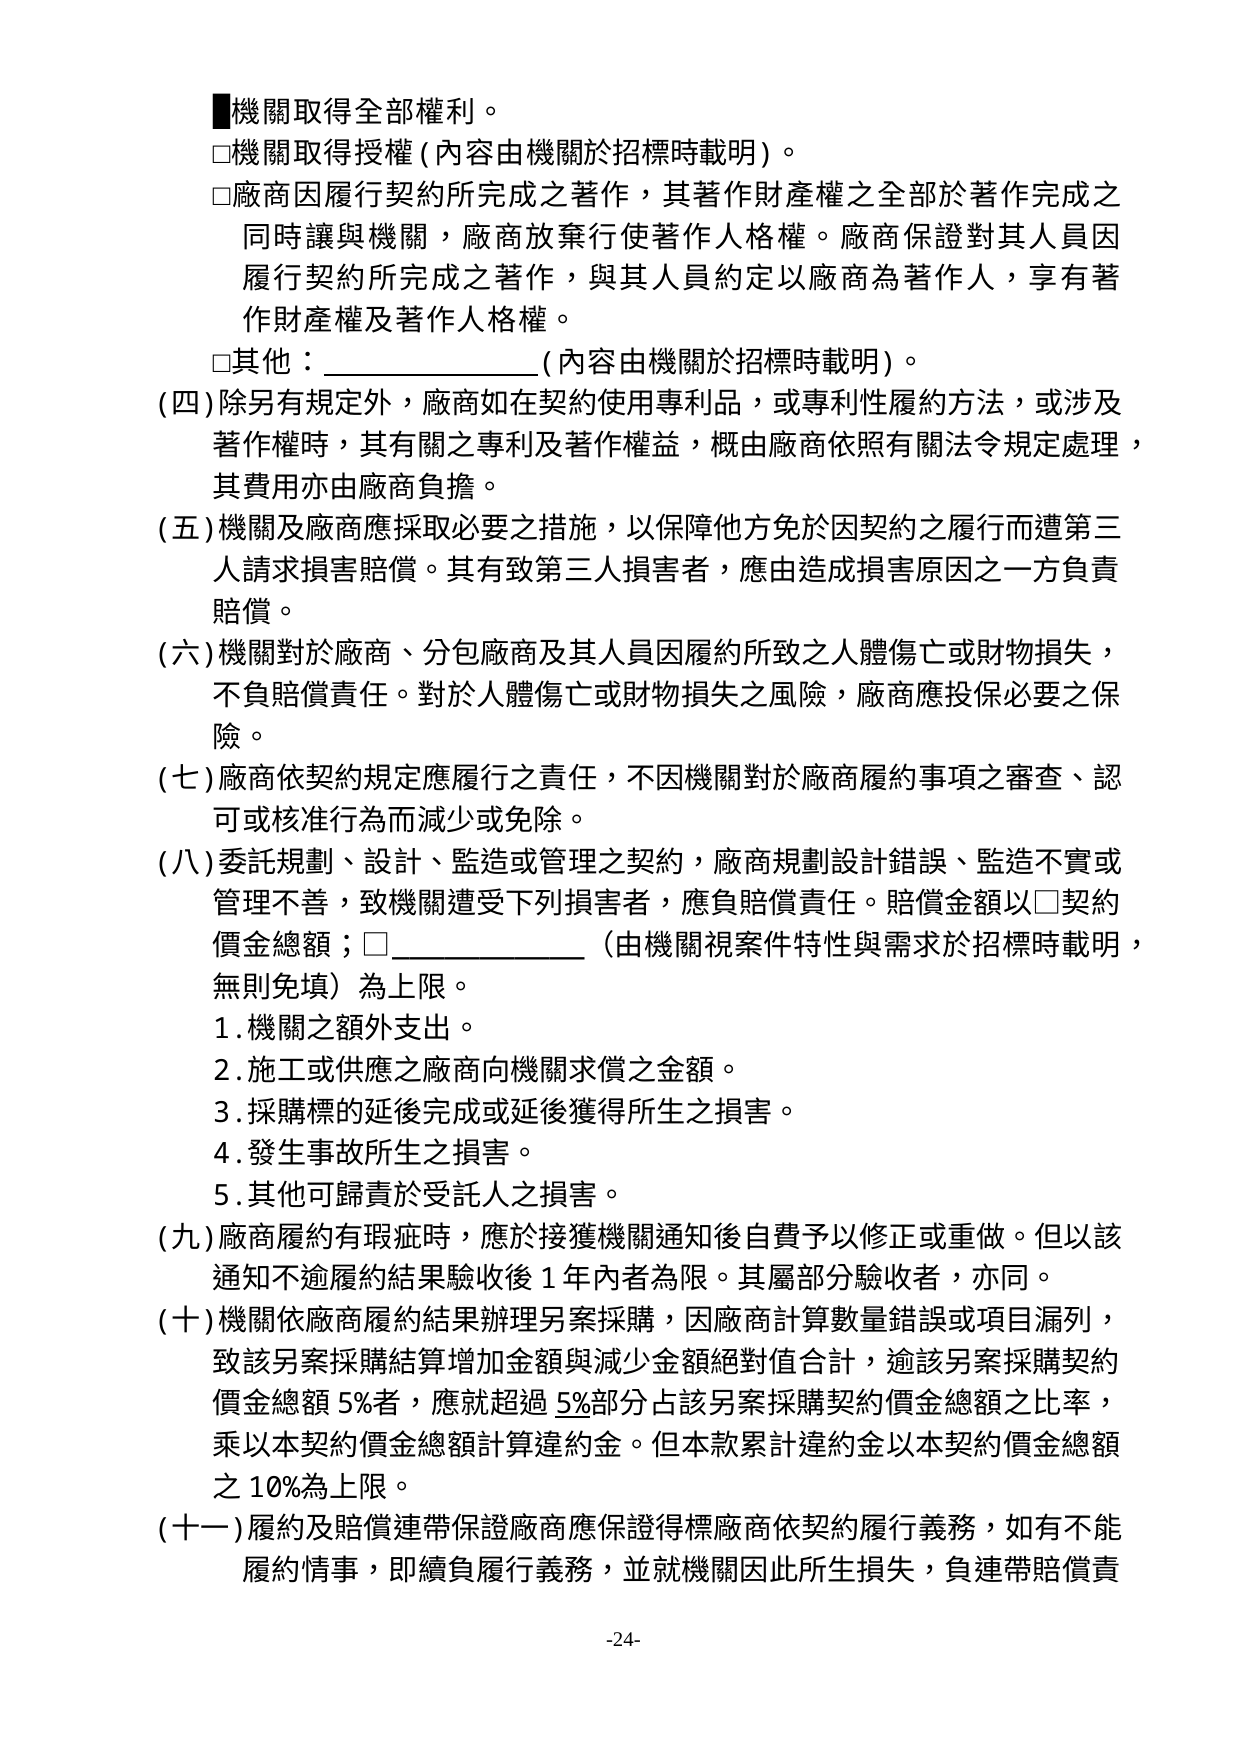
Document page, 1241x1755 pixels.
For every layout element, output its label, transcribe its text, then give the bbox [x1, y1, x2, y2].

text □其他： (內容由機關於招標時載明)。 [213, 339, 1122, 380]
text (九)廠商履約有瑕疵時，應於接獲機關通知後自費予以修正或重做。但以該通知不逾履約結果驗收後1年內者為限。其屬部分驗收者，亦同。 [154, 1214, 1122, 1297]
text □機關取得授權(內容由機關於招標時載明)。 [213, 130, 1122, 172]
text (八)委託規劃、設計、監造或管理之契約，廠商規劃設計錯誤、監造不實或管理不善，致機關遭受下列損害者，應負賠償責任。賠償金額以□契約價金總額；□___________（由機關視案件特性與需求於招標時載明，無則免填）為上限。 [154, 839, 1122, 1005]
text (五)機關及廠商應採取必要之措施，以保障他方免於因契約之履行而遭第三人請求損害賠償。其有致第三人損害者，應由造成損害原因之一方負責賠償。 [154, 505, 1122, 630]
text (七)廠商依契約規定應履行之責任，不因機關對於廠商履約事項之審查、認可或核准行為而減少或免除。 [154, 755, 1122, 839]
text (六)機關對於廠商、分包廠商及其人員因履約所致之人體傷亡或財物損失，不負賠償責任。對於人體傷亡或財物損失之風險，廠商應投保必要之保險。 [154, 630, 1122, 755]
text (十)機關依廠商履約結果辦理另案採購，因廠商計算數量錯誤或項目漏列，致該另案採購結算增加金額與減少金額絕對值合計，逾該另案採購契約價金總額5%者，應就超過5%部分占該另案採購契約價金總額之比率，乘以本契約價金總額計算違約金。但本款累計違約金以本契約價金總額之10%為上限。 [154, 1297, 1122, 1505]
text 5.其他可歸責於受託人之損害。 [213, 1172, 1122, 1214]
text 3.採購標的延後完成或延後獲得所生之損害。 [213, 1089, 1122, 1130]
text 1.機關之額外支出。 [213, 1005, 1122, 1047]
text (十一)履約及賠償連帶保證廠商應保證得標廠商依契約履行義務，如有不能履約情事，即續負履行義務，並就機關因此所生損失，負連帶賠償責 [154, 1505, 1122, 1589]
text (四)除另有規定外，廠商如在契約使用專利品，或專利性履約方法，或涉及著作權時，其有關之專利及著作權益，概由廠商依照有關法令規定處理，其費用亦由廠商負擔。 [154, 380, 1122, 505]
text □廠商因履行契約所完成之著作，其著作財產權之全部於著作完成之同時讓與機關，廠商放棄行使著作人格權。廠商保證對其人員因履行契約所完成之著作，與其人員約定以廠商為著作人，享有著作財產權及著作人格權。 [213, 172, 1122, 339]
text █機關取得全部權利。 [213, 89, 1122, 130]
text 2.施工或供應之廠商向機關求償之金額。 [213, 1047, 1122, 1089]
text 4.發生事故所生之損害。 [213, 1130, 1122, 1172]
